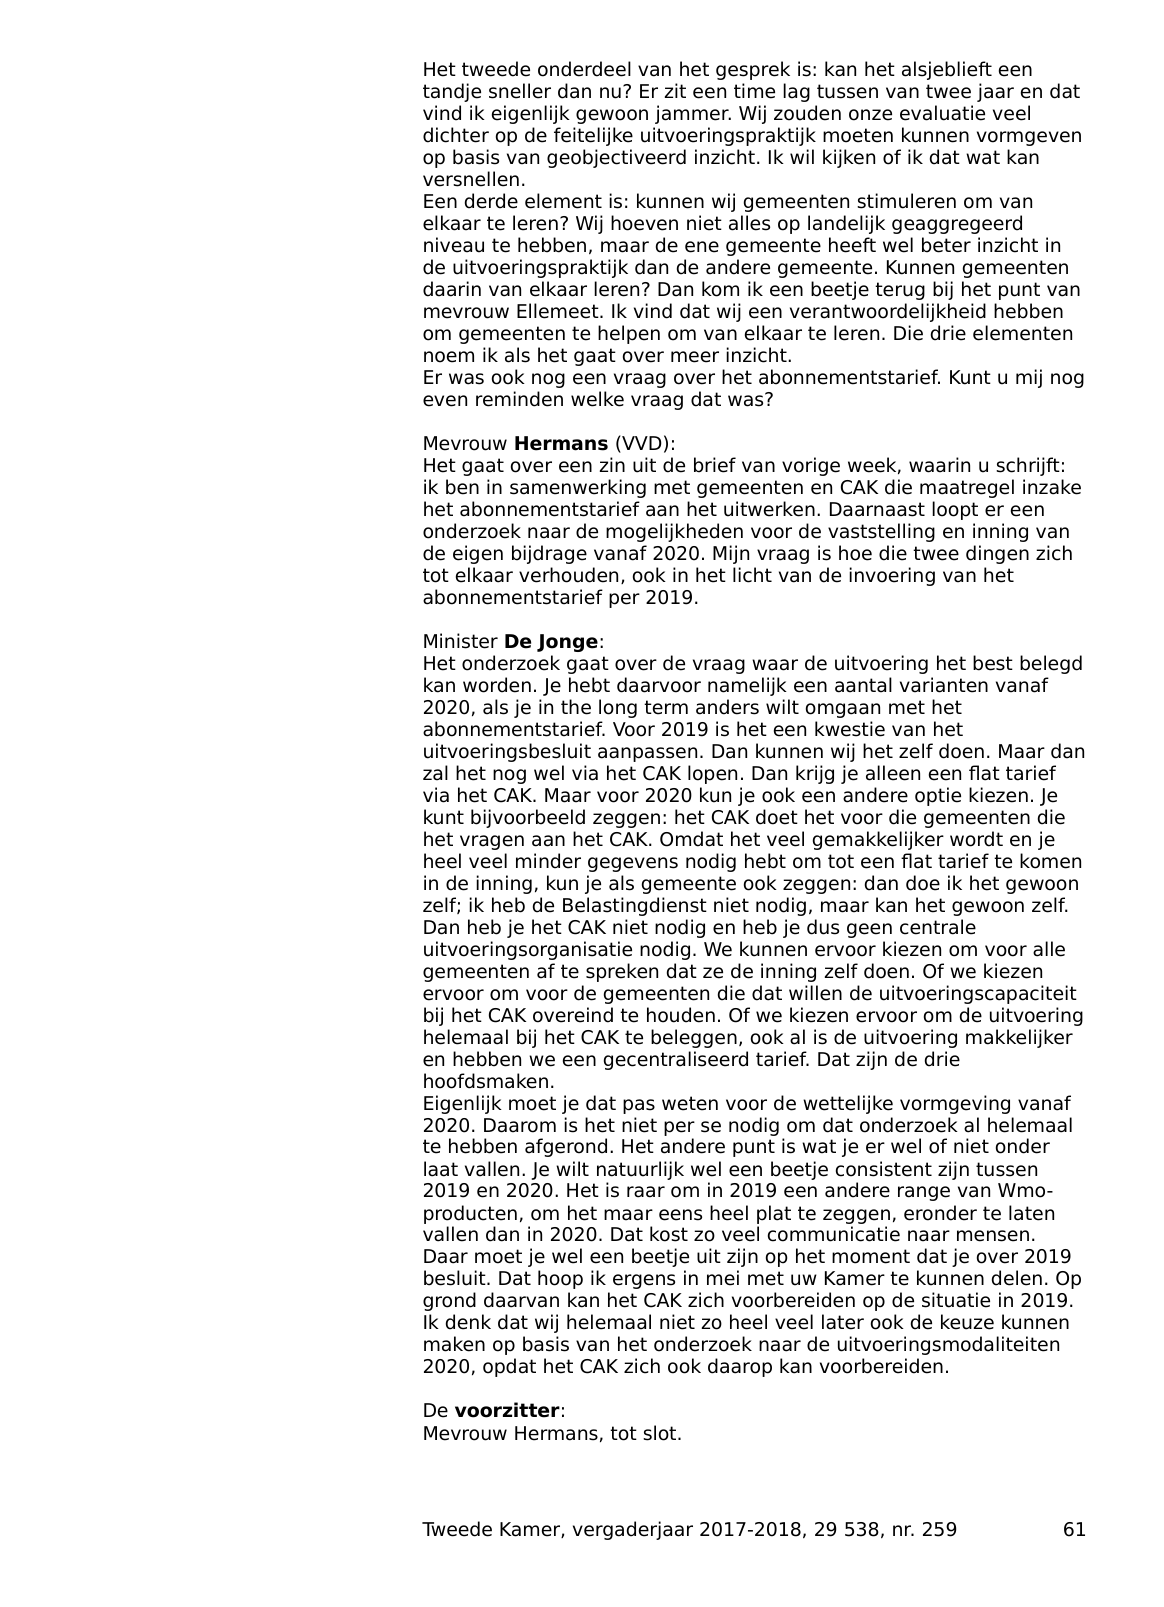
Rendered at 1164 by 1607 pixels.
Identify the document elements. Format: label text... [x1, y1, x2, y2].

text Het tweede onderdeel van het gesprek is: kan het alsjeblieft een tandje sneller dan nu? Er zit een time lag tussen van twee jaar en dat vind ik eigenlijk gewoon jammer. Wij zouden onze evaluatie veel dichter op de feitelijke uitvoeringspraktijk moeten kunnen vormgeven op basis van geobjectiveerd inzicht. Ik wil kijken of ik dat wat kan versnellen. [422, 59, 1087, 191]
text Mevrouw Hermans, tot slot. [422, 1422, 1087, 1444]
text Het onderzoek gaat over de vraag waar de uitvoering het best belegd kan worden. Je hebt daarvoor namelijk een aantal varianten vanaf 2020, als je in the long term anders wilt omgaan met het abonnementstarief. Voor 2019 is het een kwestie van het uitvoeringsbesluit aanpassen. Dan kunnen wij het zelf doen. Maar dan zal het nog wel via het CAK lopen. Dan krijg je alleen een flat tarief via het CAK. Maar voor 2020 kun je ook een andere optie kiezen. Je kunt bijvoorbeeld zeggen: het CAK doet het voor die gemeenten die het vragen aan het CAK. Omdat het veel gemakkelijker wordt en je heel veel minder gegevens nodig hebt om tot een flat tarief te komen in de inning, kun je als gemeente ook zeggen: dan doe ik het gewoon zelf; ik heb de Belastingdienst niet nodig, maar kan het gewoon zelf. Dan heb je het CAK niet nodig en heb je dus geen centrale uitvoeringsorganisatie nodig. We kunnen ervoor kiezen om voor alle gemeenten af te spreken dat ze de inning zelf doen. Of we kiezen ervoor om voor de gemeenten die dat willen de uitvoeringscapaciteit bij het CAK overeind te houden. Of we kiezen ervoor om de uitvoering helemaal bij het CAK te beleggen, ook al is de uitvoering makkelijker en hebben we een gecentraliseerd tarief. Dat zijn de drie hoofdsmaken. [422, 653, 1087, 1092]
text De voorzitter: [422, 1400, 1087, 1422]
text Een derde element is: kunnen wij gemeenten stimuleren om van elkaar te leren? Wij hoeven niet alles op landelijk geaggregeerd niveau te hebben, maar de ene gemeente heeft wel beter inzicht in de uitvoeringspraktijk dan de andere gemeente. Kunnen gemeenten daarin van elkaar leren? Dan kom ik een beetje terug bij het punt van mevrouw Ellemeet. Ik vind dat wij een verantwoordelijkheid hebben om gemeenten te helpen om van elkaar te leren. Die drie elementen noem ik als het gaat over meer inzicht. [422, 191, 1087, 367]
text Mevrouw Hermans (VVD): [422, 433, 1087, 455]
text Er was ook nog een vraag over het abonnementstarief. Kunt u mij nog even reminden welke vraag dat was? [422, 367, 1087, 411]
text Minister De Jonge: [422, 631, 1087, 653]
text Eigenlijk moet je dat pas weten voor de wettelijke vormgeving vanaf 2020. Daarom is het niet per se nodig om dat onderzoek al helemaal te hebben afgerond. Het andere punt is wat je er wel of niet onder laat vallen. Je wilt natuurlijk wel een beetje consistent zijn tussen 2019 en 2020. Het is raar om in 2019 een andere range van Wmo-producten, om het maar eens heel plat te zeggen, eronder te laten vallen dan in 2020. Dat kost zo veel communicatie naar mensen. Daar moet je wel een beetje uit zijn op het moment dat je over 2019 besluit. Dat hoop ik ergens in mei met uw Kamer te kunnen delen. Op grond daarvan kan het CAK zich voorbereiden op de situatie in 2019. Ik denk dat wij helemaal niet zo heel veel later ook de keuze kunnen maken op basis van het onderzoek naar de uitvoeringsmodaliteiten 2020, opdat het CAK zich ook daarop kan voorbereiden. [422, 1092, 1087, 1378]
text Het gaat over een zin uit de brief van vorige week, waarin u schrijft: ik ben in samenwerking met gemeenten en CAK die maatregel inzake het abonnementstarief aan het uitwerken. Daarnaast loopt er een onderzoek naar de mogelijkheden voor de vaststelling en inning van de eigen bijdrage vanaf 2020. Mijn vraag is hoe die twee dingen zich tot elkaar verhouden, ook in het licht van de invoering van het abonnementstarief per 2019. [422, 455, 1087, 609]
